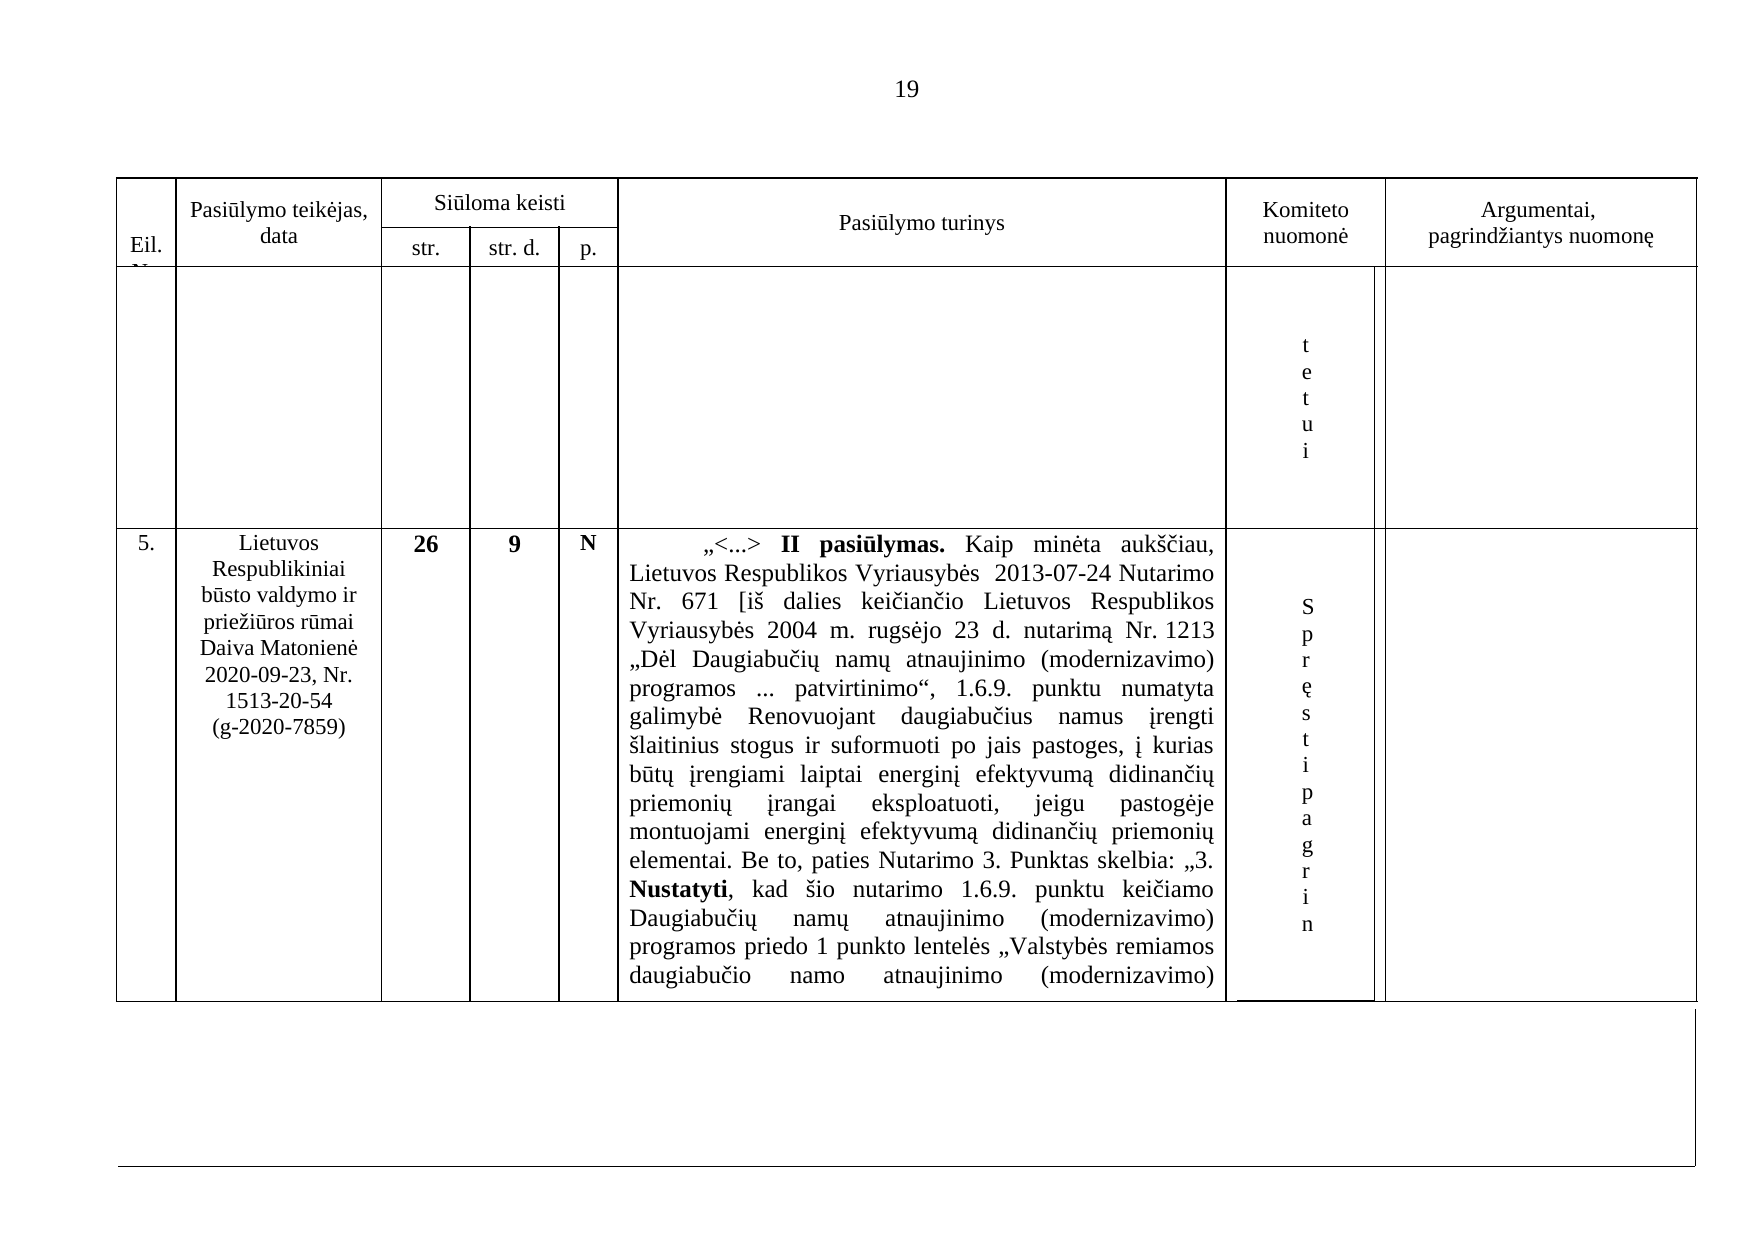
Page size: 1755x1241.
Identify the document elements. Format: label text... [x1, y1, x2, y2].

table_cell [1375, 529, 1385, 1001]
table_cell 9 [471, 529, 558, 1001]
table_cell Lietuvos Respublikiniai būsto valdymo ir priežiūros rūmai Daiva Matonienė 2020-09-23, Nr. 1513-20-54 (g-2020-7859) [177, 529, 381, 1001]
table_cell [1386, 529, 1696, 1001]
table_header Argumentai, pagrindžiantys nuomonę [1386, 179, 1696, 266]
table_cell [177, 267, 381, 528]
table_header Komiteto nuomonė [1227, 179, 1385, 266]
table_cell str. d. [471, 228, 558, 266]
table_cell [471, 267, 558, 528]
table_cell Spręsti pagrin [1227, 529, 1374, 1001]
table_cell p. [560, 228, 617, 266]
table_header Pasiūlymo teikėjas, data [177, 179, 381, 266]
table_cell 26 [382, 529, 469, 1001]
table_header Siūloma keisti [382, 179, 617, 226]
table_cell [619, 267, 1225, 528]
table_cell [1386, 267, 1696, 528]
table_header Eil. Nr. [117, 179, 175, 266]
table_cell [1375, 267, 1385, 528]
table_cell 5. [117, 529, 175, 1001]
table_header Pasiūlymo turinys [619, 179, 1225, 266]
table_cell str. [382, 228, 469, 266]
table_cell [382, 267, 469, 528]
table_cell tetui [1227, 267, 1374, 528]
table_cell 4. [117, 267, 175, 528]
table_cell „<...> II pasiūlymas. Kaip minėta aukščiau, Lietuvos Respublikos Vyriausybės 2013-07-24 Nutarimo Nr. 671 [iš dalies keičiančio Lietuvos Respublikos Vyriausybės 2004 m. rugsėjo 23 d. nutarimą Nr. 1213 „Dėl Daugiabučių namų atnaujinimo (modernizavimo) programos ... patvirtinimo“, 1.6.9. punktu numatyta galimybė Renovuojant daugiabučius namus įrengti šlaitinius stogus ir suformuoti po jais pastoges, į kurias būtų įrengiami laiptai energinį efektyvumą didinančių priemonių įrangai eksploatuoti, jeigu pastogėje montuojami energinį efektyvumą didinančių priemonių elementai. Be to, paties Nutarimo 3. Punktas skelbia: „3. Nustatyti, kad šio nutarimo 1.6.9. punktu keičiamo Daugiabučių namų atnaujinimo (modernizavimo) programos priedo 1 punkto lentelės „Valstybės remiamos daugiabučio namo atnaujinimo (modernizavimo) [619, 529, 1225, 1001]
table_cell [560, 267, 617, 528]
table_cell N [560, 529, 617, 1001]
